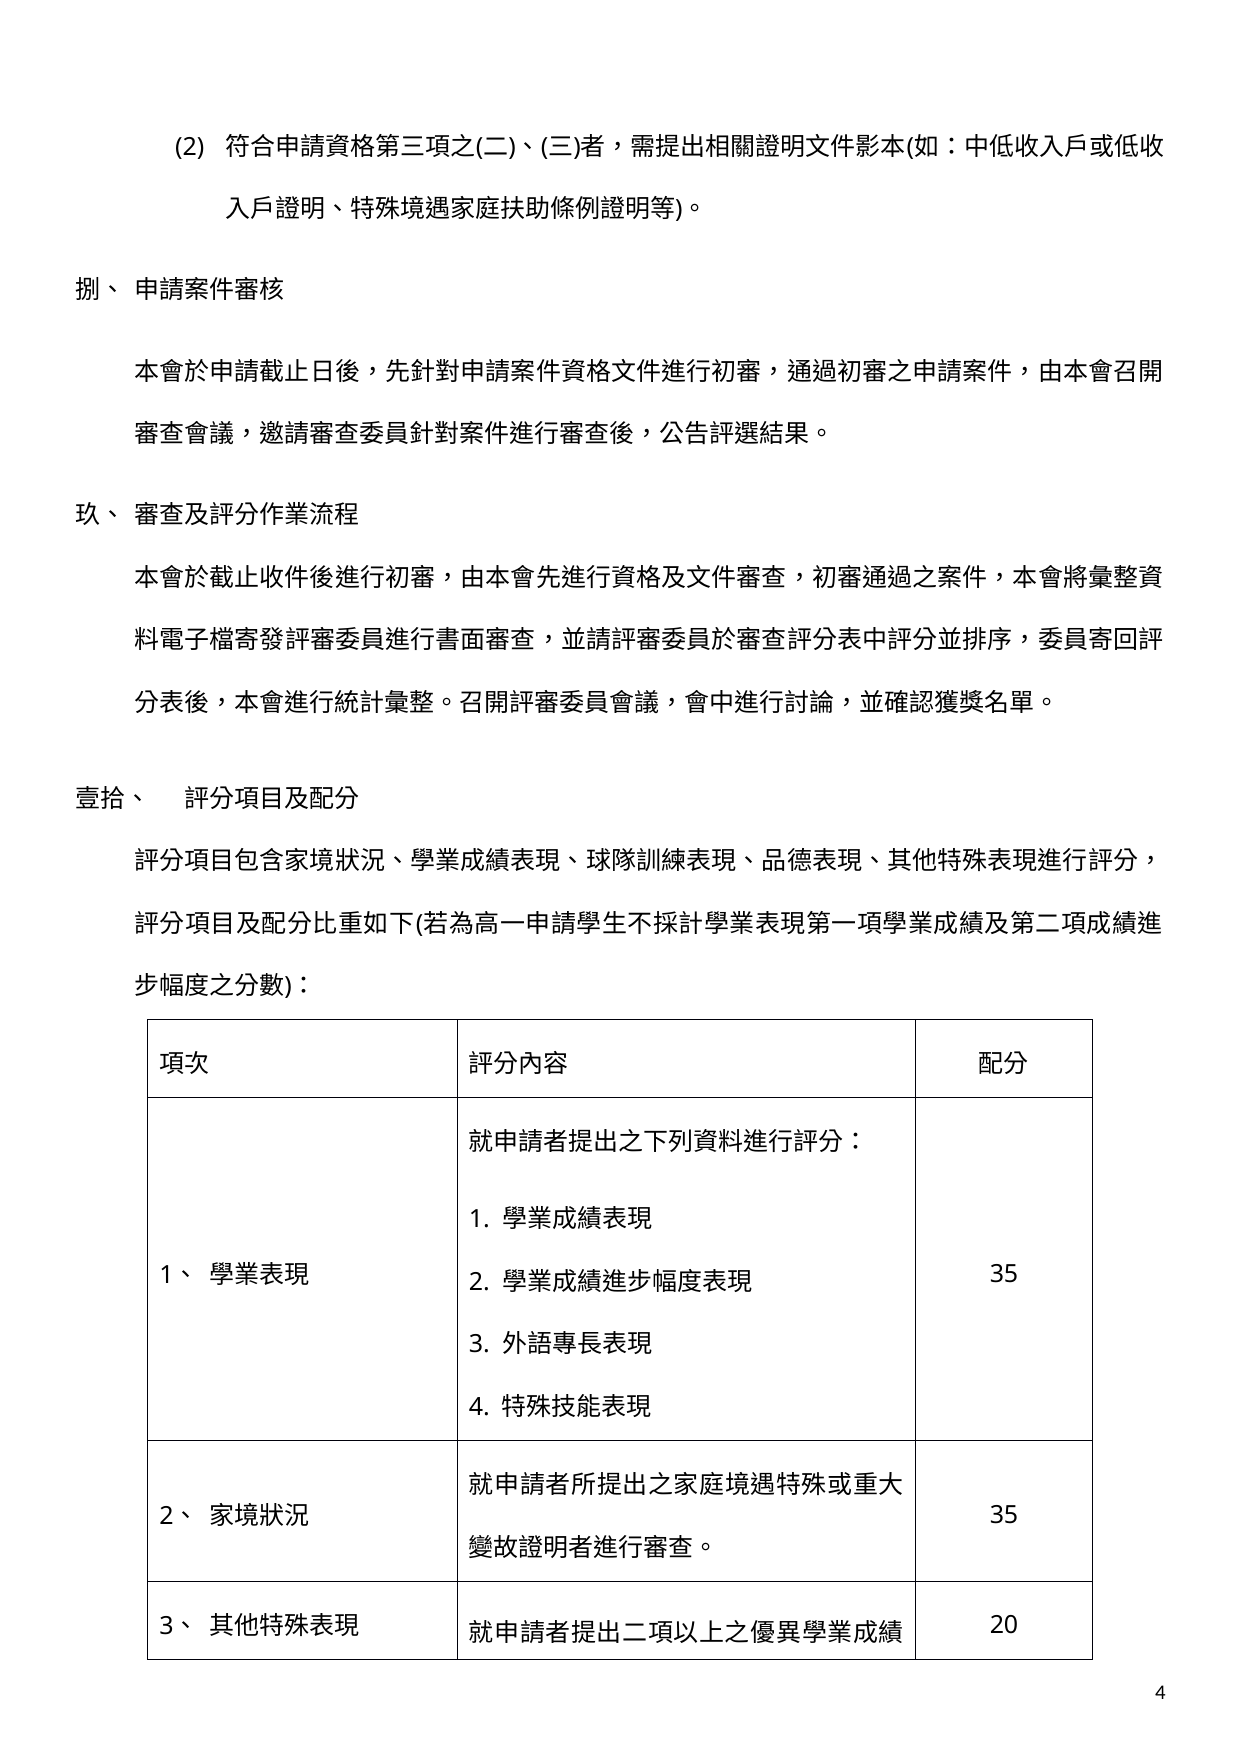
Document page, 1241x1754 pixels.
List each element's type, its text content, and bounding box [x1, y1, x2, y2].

table_header 項次 [148, 1020, 457, 1097]
text 評分項目包含家境狀況、學業成績表現、球隊訓練表現、品德表現、其他特殊表現進行評分，評分項目及配分比重如下(若為高一申請學生不採計學業表現第一項學業成績及第二項成績進步幅度之分數)： [134, 817, 1165, 1004]
table_cell 家境狀況 [148, 1441, 457, 1581]
text 本會於截止收件後進行初審，由本會先進行資格及文件審查，初審通過之案件，本會將彙整資料電子檔寄發評審委員進行書面審查，並請評審委員於審查評分表中評分並排序，委員寄回評分表後，本會進行統計彙整。召開評審委員會議，會中進行討論，並確認獲獎名單。 [134, 534, 1165, 721]
table_cell 20 [916, 1582, 1092, 1659]
table_cell 就申請者所提出之家庭境遇特殊或重大變故證明者進行審查。 [458, 1441, 915, 1581]
table_header 評分內容 [458, 1020, 915, 1097]
table_cell 學業表現 [148, 1098, 457, 1440]
list 審查及評分作業流程 [75, 471, 1165, 534]
table_cell 其他特殊表現 [148, 1582, 457, 1659]
list 評分項目及配分 [75, 754, 1165, 817]
list 符合申請資格第三項之(二)、(三)者，需提出相關證明文件影本(如：中低收入戶或低收入戶證明、特殊境遇家庭扶助條例證明等)。 [175, 102, 1165, 227]
table_header 配分 [916, 1020, 1092, 1097]
table_cell 就申請者提出二項以上之優異學業成績 [458, 1582, 915, 1659]
table_cell 就申請者提出之下列資料進行評分： 學業成績表現 學業成績進步幅度表現 外語專長表現 特殊技能表現 [458, 1098, 915, 1440]
table_cell 35 [916, 1441, 1092, 1581]
text 本會於申請截止日後，先針對申請案件資格文件進行初審，通過初審之申請案件，由本會召開審查會議，邀請審查委員針對案件進行審查後，公告評選結果。 [134, 327, 1165, 452]
table_cell 35 [916, 1098, 1092, 1440]
list 申請案件審核 [75, 246, 1165, 309]
